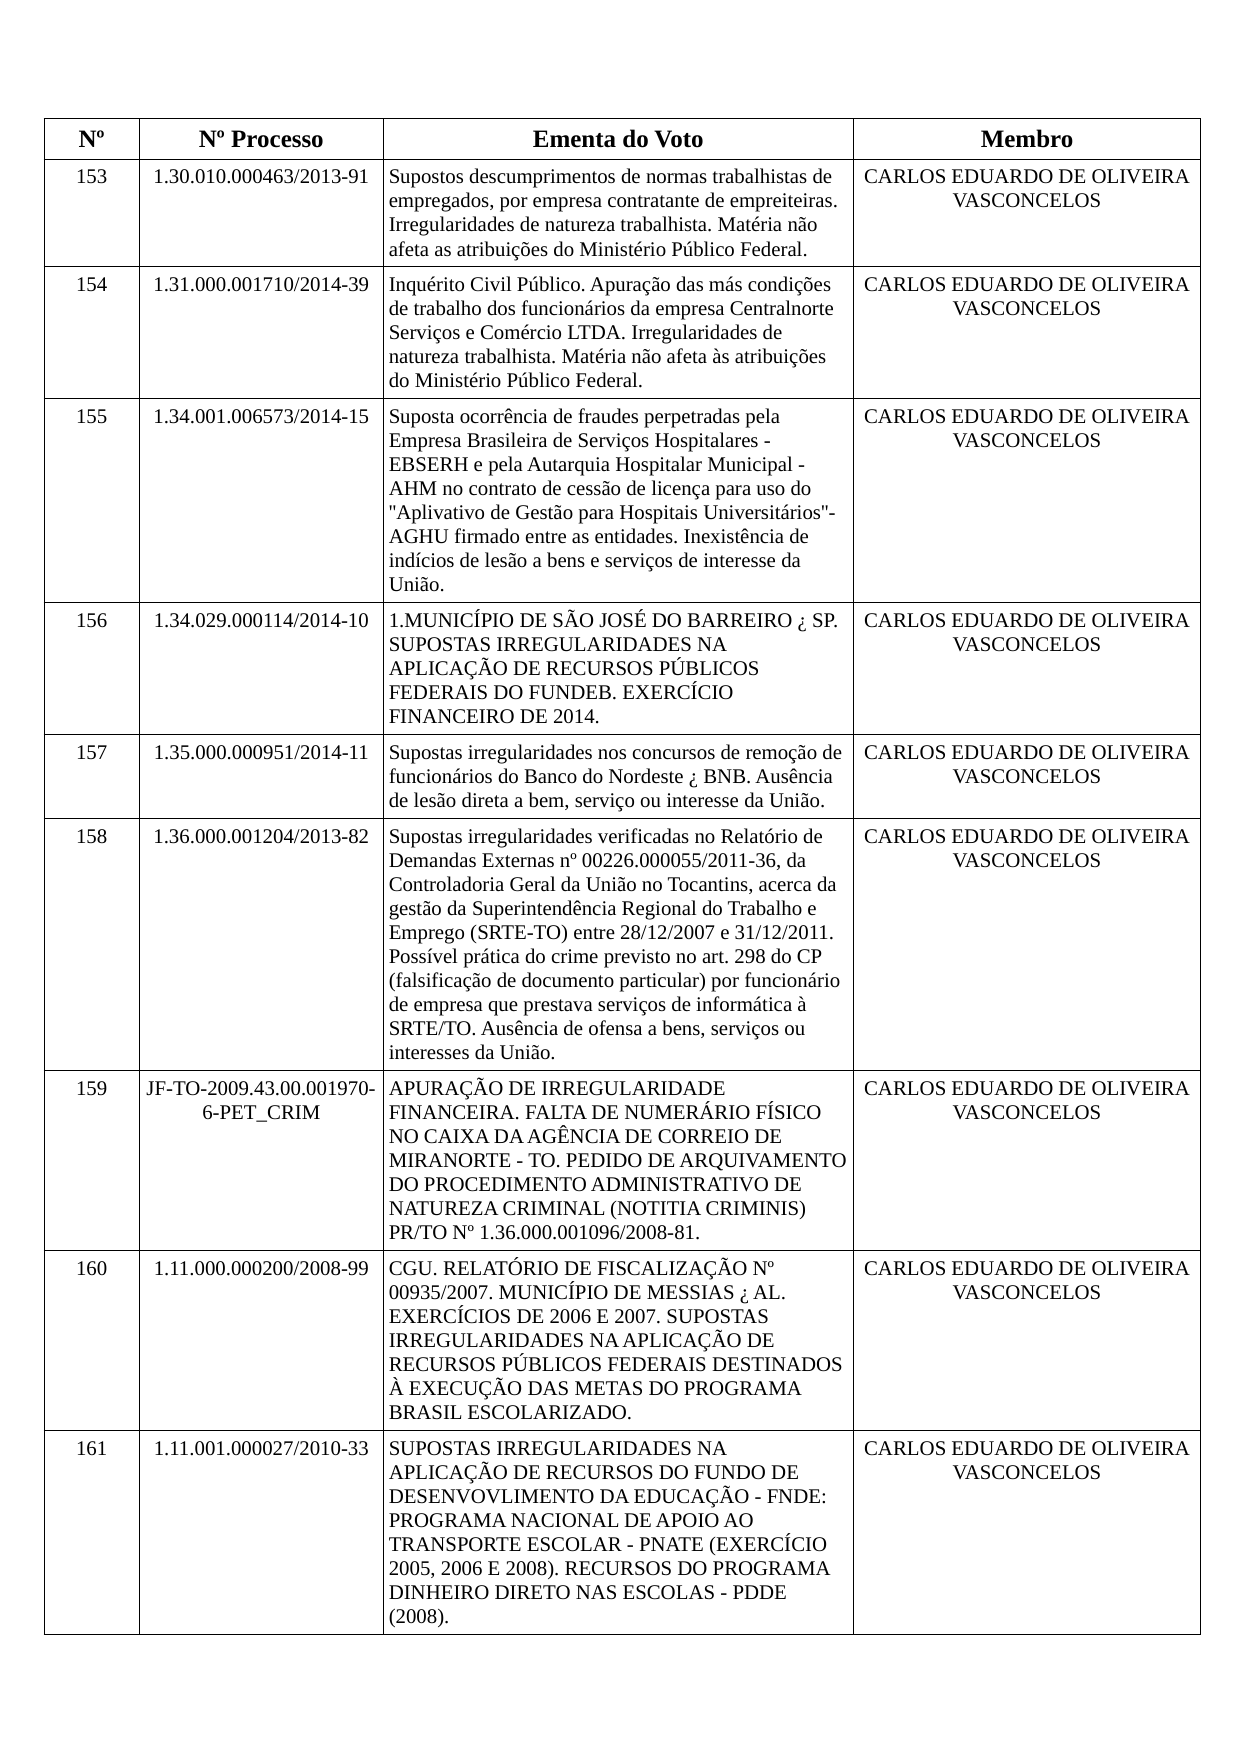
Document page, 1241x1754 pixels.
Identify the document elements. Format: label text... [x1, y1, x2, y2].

table_cell CARLOS EDUARDO DE OLIVEIRA VASCONCELOS [854, 1071, 1200, 1250]
table_cell APURAÇÃO DE IRREGULARIDADE FINANCEIRA. FALTA DE NUMERÁRIO FÍSICO NO CAIXA DA AGÊNCIA DE CORREIO DE MIRANORTE - TO. PEDIDO DE ARQUIVAMENTO DO PROCEDIMENTO ADMINISTRATIVO DE NATUREZA CRIMINAL (NOTITIA CRIMINIS) PR/TO Nº 1.36.000.001096/2008-81. [384, 1071, 853, 1250]
table_cell CARLOS EDUARDO DE OLIVEIRA VASCONCELOS [854, 603, 1200, 734]
table_cell CARLOS EDUARDO DE OLIVEIRA VASCONCELOS [854, 160, 1200, 266]
table_cell 1.36.000.001204/2013-82 [140, 819, 383, 1070]
table_cell 1.31.000.001710/2014-39 [140, 267, 383, 398]
table_header Ementa do Voto [384, 119, 853, 158]
table_cell CARLOS EDUARDO DE OLIVEIRA VASCONCELOS [854, 1431, 1200, 1634]
table_cell 158 [45, 819, 139, 1070]
table_cell Supostas irregularidades verificadas no Relatório de Demandas Externas nº 00226.000055/2011-36, da Controladoria Geral da União no Tocantins, acerca da gestão da Superintendência Regional do Trabalho e Emprego (SRTE-TO) entre 28/12/2007 e 31/12/2011. Possível prática do crime previsto no art. 298 do CP (falsificação de documento particular) por funcionário de empresa que prestava serviços de informática à SRTE/TO. Ausência de ofensa a bens, serviços ou interesses da União. [384, 819, 853, 1070]
table_cell CARLOS EDUARDO DE OLIVEIRA VASCONCELOS [854, 267, 1200, 398]
table_cell SUPOSTAS IRREGULARIDADES NA APLICAÇÃO DE RECURSOS DO FUNDO DE DESENVOVLIMENTO DA EDUCAÇÃO - FNDE: PROGRAMA NACIONAL DE APOIO AO TRANSPORTE ESCOLAR - PNATE (EXERCÍCIO 2005, 2006 E 2008). RECURSOS DO PROGRAMA DINHEIRO DIRETO NAS ESCOLAS - PDDE (2008). [384, 1431, 853, 1634]
table_cell CGU. RELATÓRIO DE FISCALIZAÇÃO Nº 00935/2007. MUNICÍPIO DE MESSIAS ¿ AL. EXERCÍCIOS DE 2006 E 2007. SUPOSTAS IRREGULARIDADES NA APLICAÇÃO DE RECURSOS PÚBLICOS FEDERAIS DESTINADOS À EXECUÇÃO DAS METAS DO PROGRAMA BRASIL ESCOLARIZADO. [384, 1251, 853, 1430]
table_cell CARLOS EDUARDO DE OLIVEIRA VASCONCELOS [854, 819, 1200, 1070]
table_cell Supostas irregularidades nos concursos de remoção de funcionários do Banco do Nordeste ¿ BNB. Ausência de lesão direta a bem, serviço ou interesse da União. [384, 735, 853, 818]
table_cell 1.11.000.000200/2008-99 [140, 1251, 383, 1430]
table_cell CARLOS EDUARDO DE OLIVEIRA VASCONCELOS [854, 1251, 1200, 1430]
table_cell CARLOS EDUARDO DE OLIVEIRA VASCONCELOS [854, 735, 1200, 818]
table_cell Inquérito Civil Público. Apuração das más condições de trabalho dos funcionários da empresa Centralnorte Serviços e Comércio LTDA. Irregularidades de natureza trabalhista. Matéria não afeta às atribuições do Ministério Público Federal. [384, 267, 853, 398]
table_cell 160 [45, 1251, 139, 1430]
table_cell 153 [45, 160, 139, 266]
table_cell 161 [45, 1431, 139, 1634]
table_cell 1.11.001.000027/2010-33 [140, 1431, 383, 1634]
table_header Nº [45, 119, 139, 158]
table_cell 157 [45, 735, 139, 818]
table_cell 1.30.010.000463/2013-91 [140, 160, 383, 266]
table_cell 159 [45, 1071, 139, 1250]
table_cell Supostos descumprimentos de normas trabalhistas de empregados, por empresa contratante de empreiteiras. Irregularidades de natureza trabalhista. Matéria não afeta as atribuições do Ministério Público Federal. [384, 160, 853, 266]
table_cell JF-TO-2009.43.00.001970-6-PET_CRIM [140, 1071, 383, 1250]
table_header Nº Processo [140, 119, 383, 158]
table_cell Suposta ocorrência de fraudes perpetradas pela Empresa Brasileira de Serviços Hospitalares - EBSERH e pela Autarquia Hospitalar Municipal - AHM no contrato de cessão de licença para uso do ''Aplivativo de Gestão para Hospitais Universitários''- AGHU firmado entre as entidades. Inexistência de indícios de lesão a bens e serviços de interesse da União. [384, 399, 853, 602]
table_cell 156 [45, 603, 139, 734]
table_cell 1.34.001.006573/2014-15 [140, 399, 383, 602]
table_cell 1.35.000.000951/2014-11 [140, 735, 383, 818]
table_cell 154 [45, 267, 139, 398]
table_cell 1.MUNICÍPIO DE SÃO JOSÉ DO BARREIRO ¿ SP. SUPOSTAS IRREGULARIDADES NA APLICAÇÃO DE RECURSOS PÚBLICOS FEDERAIS DO FUNDEB. EXERCÍCIO FINANCEIRO DE 2014. [384, 603, 853, 734]
table_cell 155 [45, 399, 139, 602]
table_cell 1.34.029.000114/2014-10 [140, 603, 383, 734]
table_cell CARLOS EDUARDO DE OLIVEIRA VASCONCELOS [854, 399, 1200, 602]
table_header Membro [854, 119, 1200, 158]
